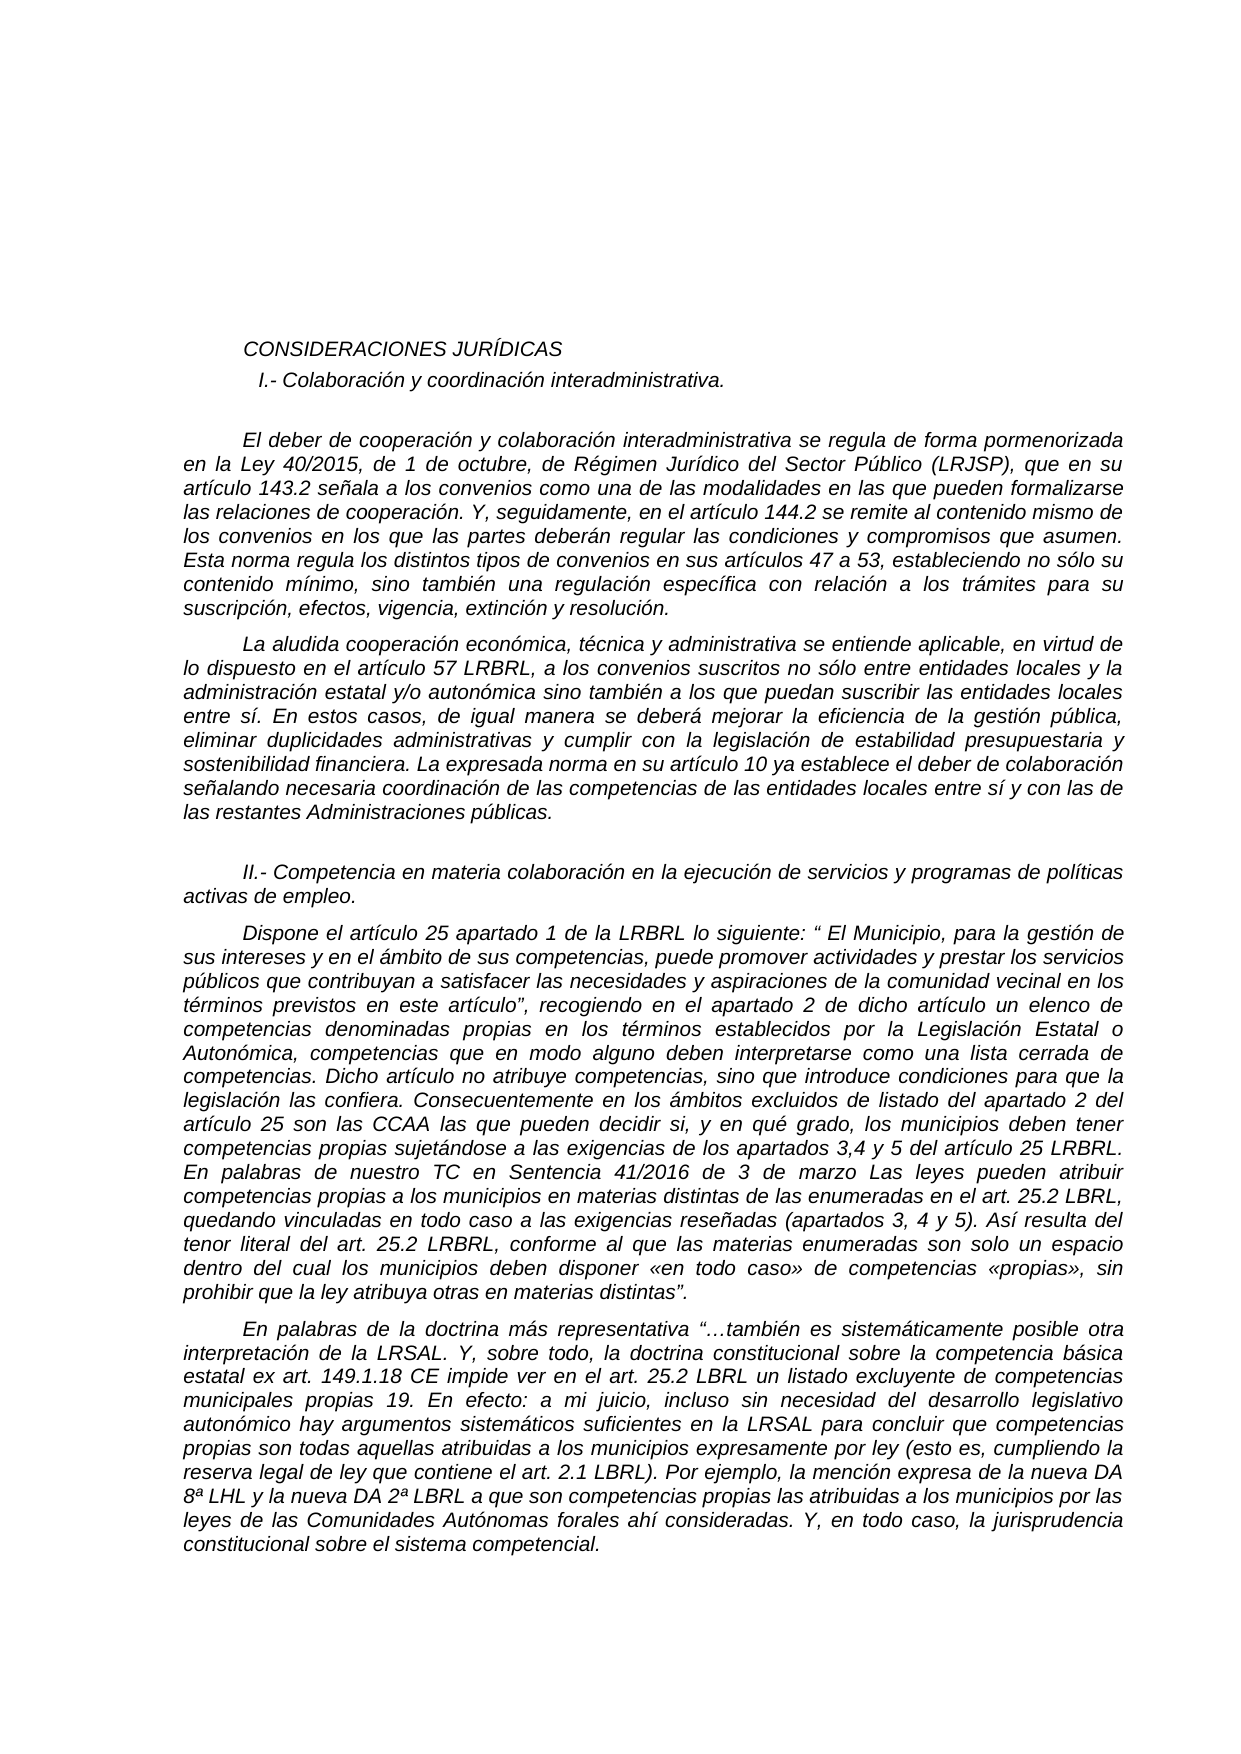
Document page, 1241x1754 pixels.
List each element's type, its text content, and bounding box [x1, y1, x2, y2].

text La aludida cooperación económica, técnica y administrativa se entiende aplicable, en virtud de lo dispuesto en el artículo 57 LRBRL, a los convenios suscritos no sólo entre entidades locales y la administración estatal y/o autonómica sino también a los que puedan suscribir las entidades locales entre sí. En estos casos, de igual manera se deberá mejorar la eficiencia de la gestión pública, eliminar duplicidades administrativas y cumplir con la legislación de estabilidad presupuestaria y sostenibilidad financiera. La expresada norma en su artículo 10 ya establece el deber de colaboración señalando necesaria coordinación de las competencias de las entidades locales entre sí y con las de las restantes Administraciones públicas. [183, 632, 1125, 824]
text El deber de cooperación y colaboración interadministrativa se regula de forma pormenorizada en la Ley 40/2015, de 1 de octubre, de Régimen Jurídico del Sector Público (LRJSP), que en su artículo 143.2 señala a los convenios como una de las modalidades en las que pueden formalizarse las relaciones de cooperación. Y, seguidamente, en el artículo 144.2 se remite al contenido mismo de los convenios en los que las partes deberán regular las condiciones y compromisos que asumen. Esta norma regula los distintos tipos de convenios en sus artículos 47 a 53, estableciendo no sólo su contenido mínimo, sino también una regulación específica con relación a los trámites para su suscripción, efectos, vigencia, extinción y resolución. [183, 428, 1125, 619]
subtitle CONSIDERACIONES JURÍDICAS [183, 337, 1081, 361]
subtitle I.- Colaboración y coordinación interadministrativa. [183, 367, 1081, 391]
text Dispone el artículo 25 apartado 1 de la LRBRL lo siguiente: “ El Municipio, para la gestión de sus intereses y en el ámbito de sus competencias, puede promover actividades y prestar los servicios públicos que contribuyan a satisfacer las necesidades y aspiraciones de la comunidad vecinal en los términos previstos en este artículo”, recogiendo en el apartado 2 de dicho artículo un elenco de competencias denominadas propias en los términos establecidos por la Legislación Estatal o Autonómica, competencias que en modo alguno deben interpretarse como una lista cerrada de competencias. Dicho artículo no atribuye competencias, sino que introduce condiciones para que la legislación las confiera. Consecuentemente en los ámbitos excluidos de listado del apartado 2 del artículo 25 son las CCAA las que pueden decidir si, y en qué grado, los municipios deben tener competencias propias sujetándose a las exigencias de los apartados 3,4 y 5 del artículo 25 LRBRL. En palabras de nuestro TC en Sentencia 41/2016 de 3 de marzo Las leyes pueden atribuir competencias propias a los municipios en materias distintas de las enumeradas en el art. 25.2 LBRL, quedando vinculadas en todo caso a las exigencias reseñadas (apartados 3, 4 y 5). Así resulta del tenor literal del art. 25.2 LRBRL, conforme al que las materias enumeradas son solo un espacio dentro del cual los municipios deben disponer «en todo caso» de competencias «propias», sin prohibir que la ley atribuya otras en materias distintas”. [183, 921, 1125, 1304]
text En palabras de la doctrina más representativa “…también es sistemáticamente posible otra interpretación de la LRSAL. Y, sobre todo, la doctrina constitucional sobre la competencia básica estatal ex art. 149.1.18 CE impide ver en el art. 25.2 LBRL un listado excluyente de competencias municipales propias 19. En efecto: a mi juicio, incluso sin necesidad del desarrollo legislativo autonómico hay argumentos sistemáticos suficientes en la LRSAL para concluir que competencias propias son todas aquellas atribuidas a los municipios expresamente por ley (esto es, cumpliendo la reserva legal de ley que contiene el art. 2.1 LBRL). Por ejemplo, la mención expresa de la nueva DA 8ª LHL y la nueva DA 2ª LBRL a que son competencias propias las atribuidas a los municipios por las leyes de las Comunidades Autónomas forales ahí consideradas. Y, en todo caso, la jurisprudencia constitucional sobre el sistema competencial. [183, 1316, 1125, 1556]
text II.- Competencia en materia colaboración en la ejecución de servicios y programas de políticas activas de empleo. [183, 860, 1125, 908]
